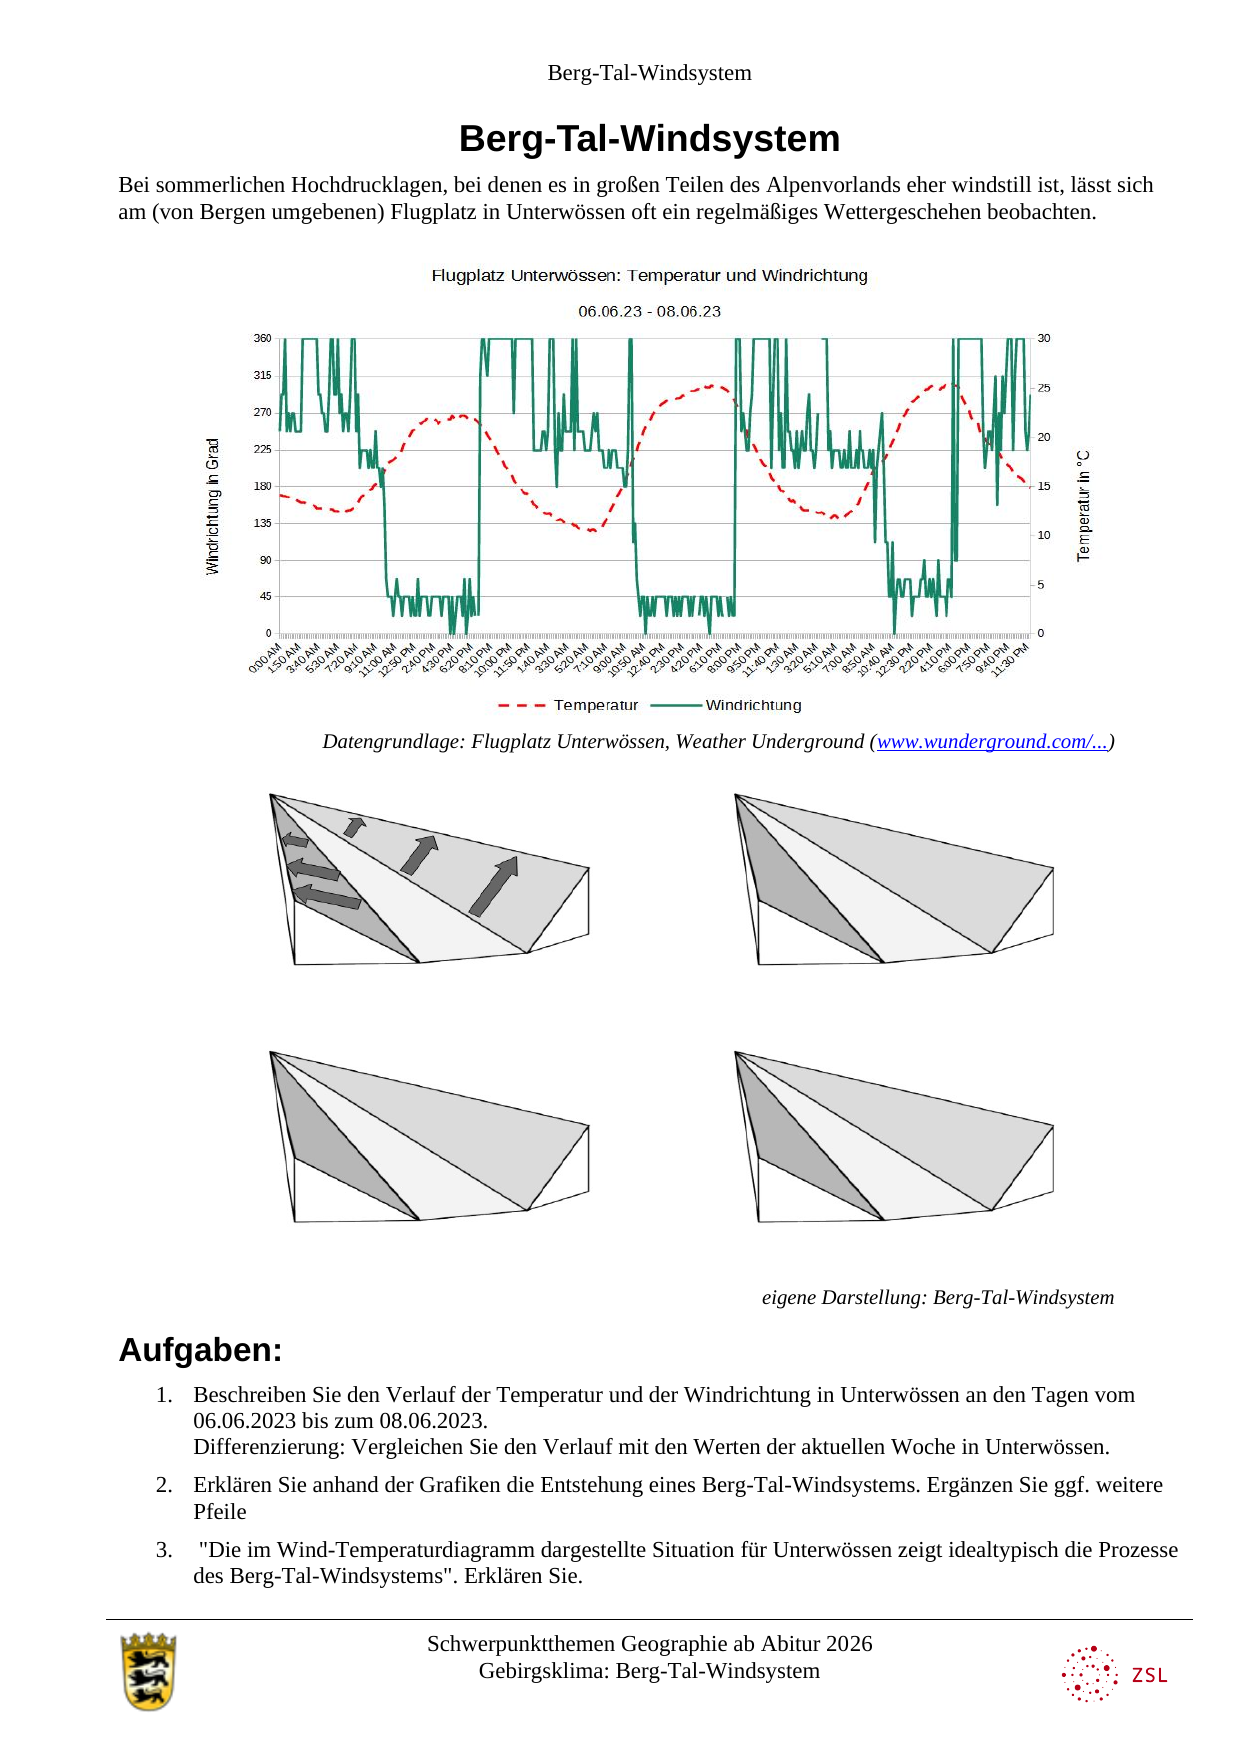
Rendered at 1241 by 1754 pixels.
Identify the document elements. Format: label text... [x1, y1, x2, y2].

picture [184, 768, 1115, 1285]
list Erklären Sie anhand der Grafiken die Entstehung eines Berg-Tal-Windsystems. Ergänzen Sie ggf. weitere Pfeile [156, 1472, 1181, 1524]
text Datengrundlage: Flugplatz Unterwössen, Weather Underground (www.wunderground.com/...) [184, 729, 1115, 753]
subtitle Berg-Tal-Windsystem [118, 116, 1181, 159]
picture [1047, 1631, 1182, 1717]
list Beschreiben Sie den Verlauf der Temperatur und der Windrichtung in Unterwössen an den Tagen vom 06.06.2023 bis zum 08.06.2023. Differenzierung: Vergleichen Sie den Verlauf mit den Werten der aktuellen Woche in Unterwössen. [156, 1381, 1181, 1460]
subtitle Aufgaben: [118, 1330, 1181, 1368]
picture [184, 248, 1115, 717]
picture [119, 1630, 180, 1715]
list "Die im Wind-Temperaturdiagramm dargestellte Situation für Unterwössen zeigt idealtypisch die Prozesse des Berg-Tal-Windsystems". Erklären Sie. [156, 1536, 1181, 1589]
text Bei sommerlichen Hochdrucklagen, bei denen es in großen Teilen des Alpenvorlands eher windstill ist, lässt sich am (von Bergen umgebenen) Flugplatz in Unterwössen oft ein regelmäßiges Wettergeschehen beobachten. [118, 172, 1181, 224]
text eigene Darstellung: Berg-Tal-Windsystem [184, 1285, 1115, 1309]
